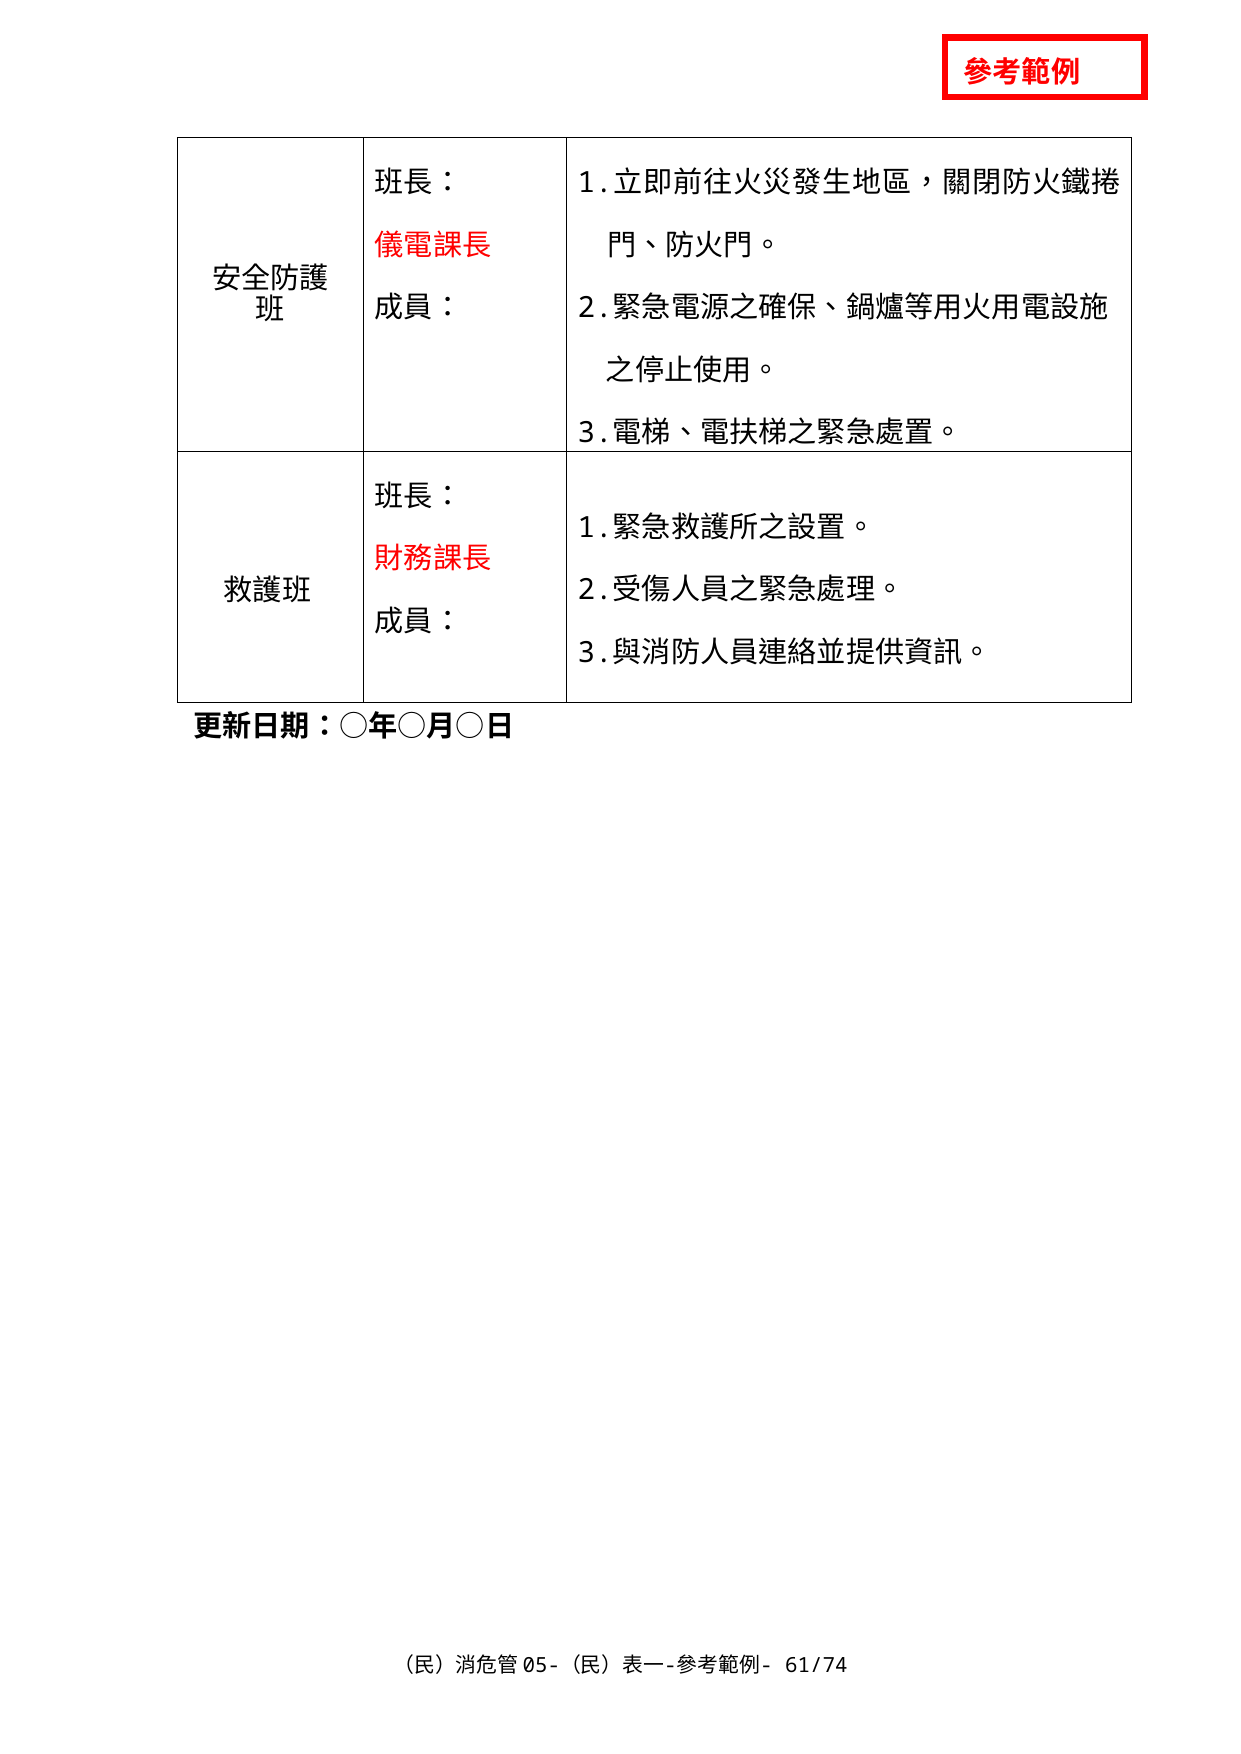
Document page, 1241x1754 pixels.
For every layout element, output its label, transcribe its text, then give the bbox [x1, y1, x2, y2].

table_cell 1.緊急救護所之設置。 2.受傷人員之緊急處理。 3.與消防人員連絡並提供資訊。 [567, 452, 1131, 702]
table_cell 救護班 [178, 452, 363, 702]
table_cell 安全防護班 [178, 138, 363, 451]
text 更新日期：○年○月○日 [118, 703, 1063, 745]
table_cell 1.立即前往火災發生地區，關閉防火鐵捲門、防火門。 2.緊急電源之確保、鍋爐等用火用電設施之停止使用。 3.電梯、電扶梯之緊急處置。 [567, 138, 1131, 451]
table_cell 班長： 儀電課長 成員： [364, 138, 566, 451]
table_cell 班長： 財務課長 成員： [364, 452, 566, 702]
